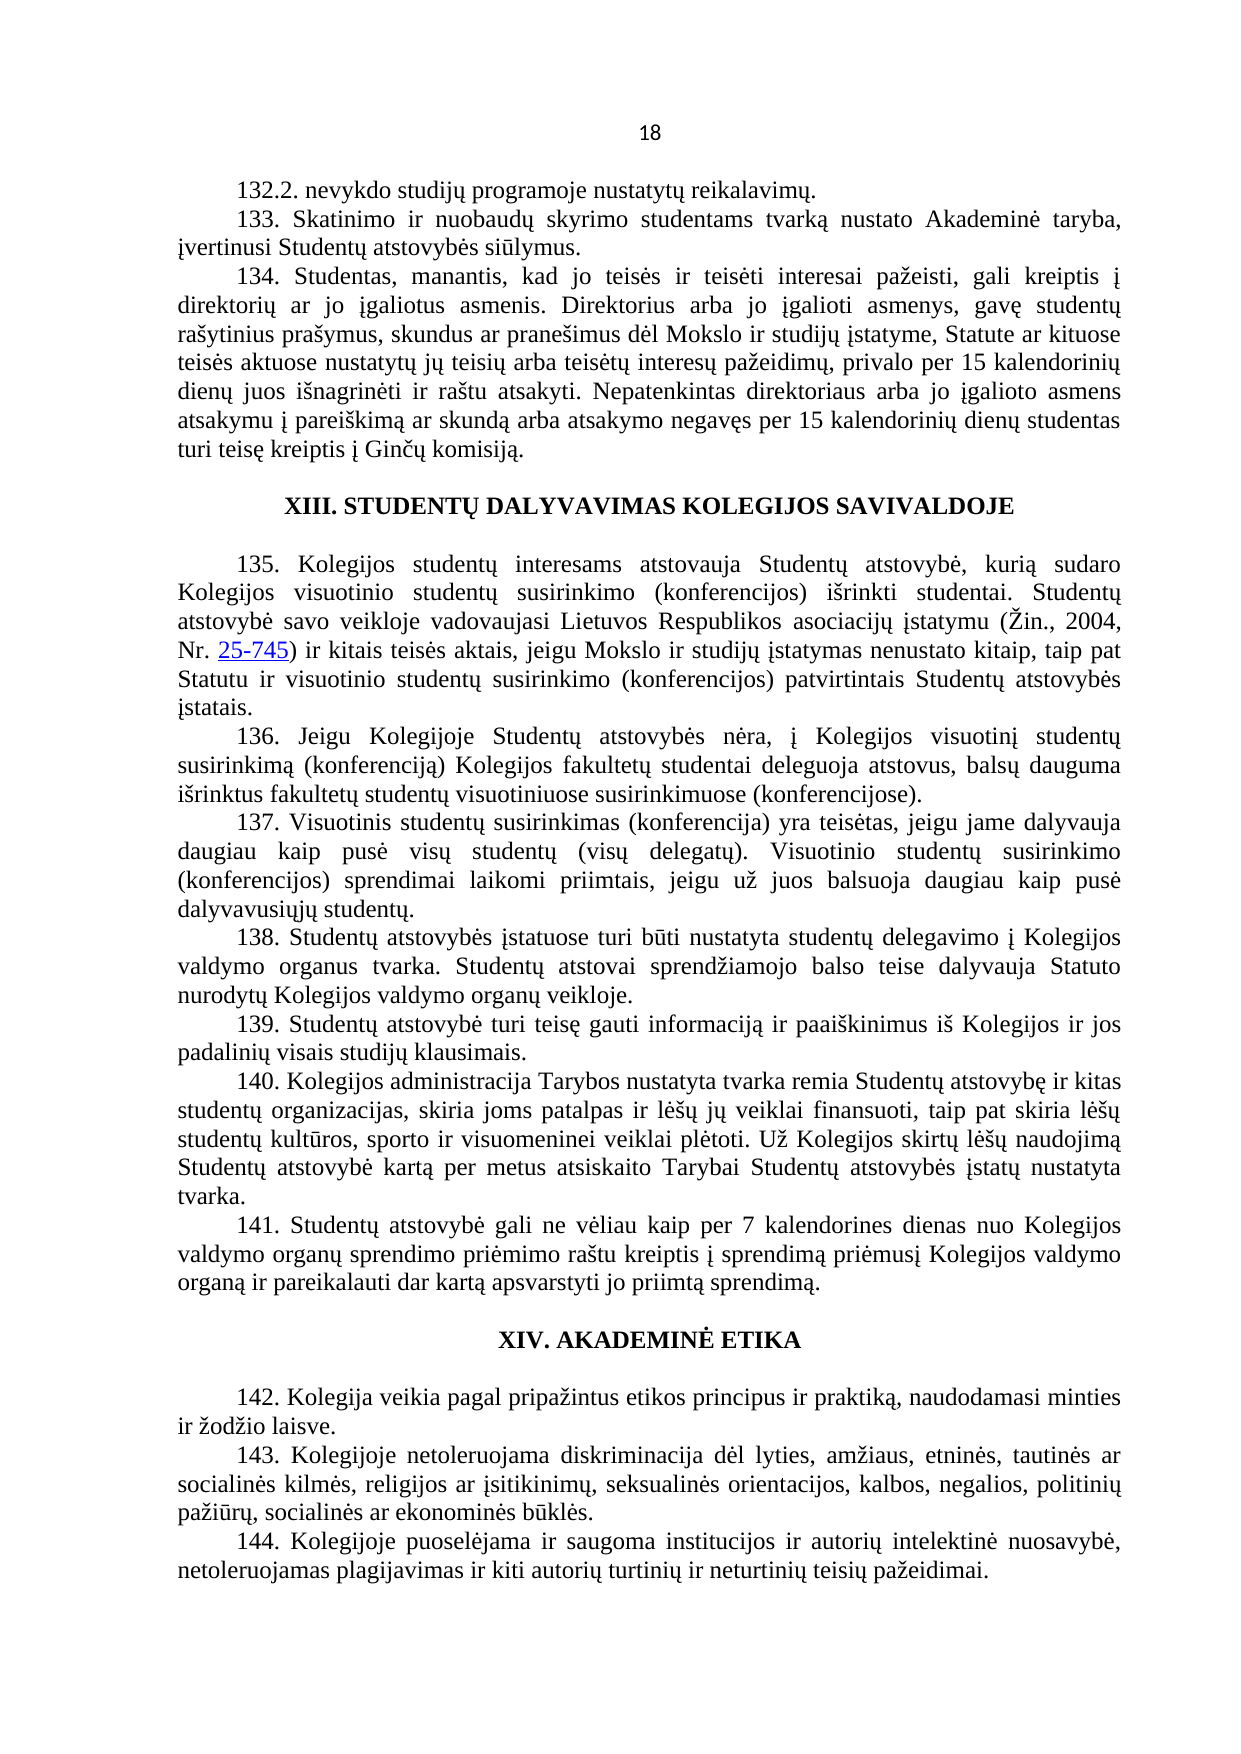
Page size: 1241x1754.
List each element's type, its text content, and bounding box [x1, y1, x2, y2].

text 134. Studentas, manantis, kad jo teisės ir teisėti interesai pažeisti, gali kreiptis į direktorių ar jo įgaliotus asmenis. Direktorius arba jo įgalioti asmenys, gavę studentų rašytinius prašymus, skundus ar pranešimus dėl Mokslo ir studijų įstatyme, Statute ar kituose teisės aktuose nustatytų jų teisių arba teisėtų interesų pažeidimų, privalo per 15 kalendorinių dienų juos išnagrinėti ir raštu atsakyti. Nepatenkintas direktoriaus arba jo įgalioto asmens atsakymu į pareiškimą ar skundą arba atsakymo negavęs per 15 kalendorinių dienų studentas turi teisę kreiptis į Ginčų komisiją. [177, 261, 1122, 462]
text 140. Kolegijos administracija Tarybos nustatyta tvarka remia Studentų atstovybę ir kitas studentų organizacijas, skiria joms patalpas ir lėšų jų veiklai finansuoti, taip pat skiria lėšų studentų kultūros, sporto ir visuomeninei veiklai plėtoti. Už Kolegijos skirtų lėšų naudojimą Studentų atstovybė kartą per metus atsiskaito Tarybai Studentų atstovybės įstatų nustatyta tvarka. [177, 1066, 1122, 1210]
text 139. Studentų atstovybė turi teisę gauti informaciją ir paaiškinimus iš Kolegijos ir jos padalinių visais studijų klausimais. [177, 1009, 1122, 1066]
text 143. Kolegijoje netoleruojama diskriminacija dėl lyties, amžiaus, etninės, tautinės ar socialinės kilmės, religijos ar įsitikinimų, seksualinės orientacijos, kalbos, negalios, politinių pažiūrų, socialinės ar ekonominės būklės. [177, 1440, 1122, 1526]
text 141. Studentų atstovybė gali ne vėliau kaip per 7 kalendorines dienas nuo Kolegijos valdymo organų sprendimo priėmimo raštu kreiptis į sprendimą priėmusį Kolegijos valdymo organą ir pareikalauti dar kartą apsvarstyti jo priimtą sprendimą. [177, 1210, 1122, 1296]
text 136. Jeigu Kolegijoje Studentų atstovybės nėra, į Kolegijos visuotinį studentų susirinkimą (konferenciją) Kolegijos fakultetų studentai deleguoja atstovus, balsų dauguma išrinktus fakultetų studentų visuotiniuose susirinkimuose (konferencijose). [177, 721, 1122, 807]
text XIV. AKADEMINĖ ETIKA [177, 1325, 1122, 1354]
text 144. Kolegijoje puoselėjama ir saugoma institucijos ir autorių intelektinė nuosavybė, netoleruojamas plagijavimas ir kiti autorių turtinių ir neturtinių teisių pažeidimai. [177, 1526, 1122, 1584]
text 132.2. nevykdo studijų programoje nustatytų reikalavimų. [177, 175, 1122, 204]
text 142. Kolegija veikia pagal pripažintus etikos principus ir praktiką, naudodamasi minties ir žodžio laisve. [177, 1382, 1122, 1440]
text 135. Kolegijos studentų interesams atstovauja Studentų atstovybė, kurią sudaro Kolegijos visuotinio studentų susirinkimo (konferencijos) išrinkti studentai. Studentų atstovybė savo veikloje vadovaujasi Lietuvos Respublikos asociacijų įstatymu (Žin., 2004, Nr. 25-745) ir kitais teisės aktais, jeigu Mokslo ir studijų įstatymas nenustato kitaip, taip pat Statutu ir visuotinio studentų susirinkimo (konferencijos) patvirtintais Studentų atstovybės įstatais. [177, 549, 1122, 721]
text 138. Studentų atstovybės įstatuose turi būti nustatyta studentų delegavimo į Kolegijos valdymo organus tvarka. Studentų atstovai sprendžiamojo balso teise dalyvauja Statuto nurodytų Kolegijos valdymo organų veikloje. [177, 922, 1122, 1009]
text XIII. STUDENTŲ DALYVAVIMAS KOLEGIJOS SAVIVALDOJE [177, 491, 1122, 520]
text 133. Skatinimo ir nuobaudų skyrimo studentams tvarką nustato Akademinė taryba, įvertinusi Studentų atstovybės siūlymus. [177, 204, 1122, 261]
text 137. Visuotinis studentų susirinkimas (konferencija) yra teisėtas, jeigu jame dalyvauja daugiau kaip pusė visų studentų (visų delegatų). Visuotinio studentų susirinkimo (konferencijos) sprendimai laikomi priimtais, jeigu už juos balsuoja daugiau kaip pusė dalyvavusiųjų studentų. [177, 807, 1122, 922]
